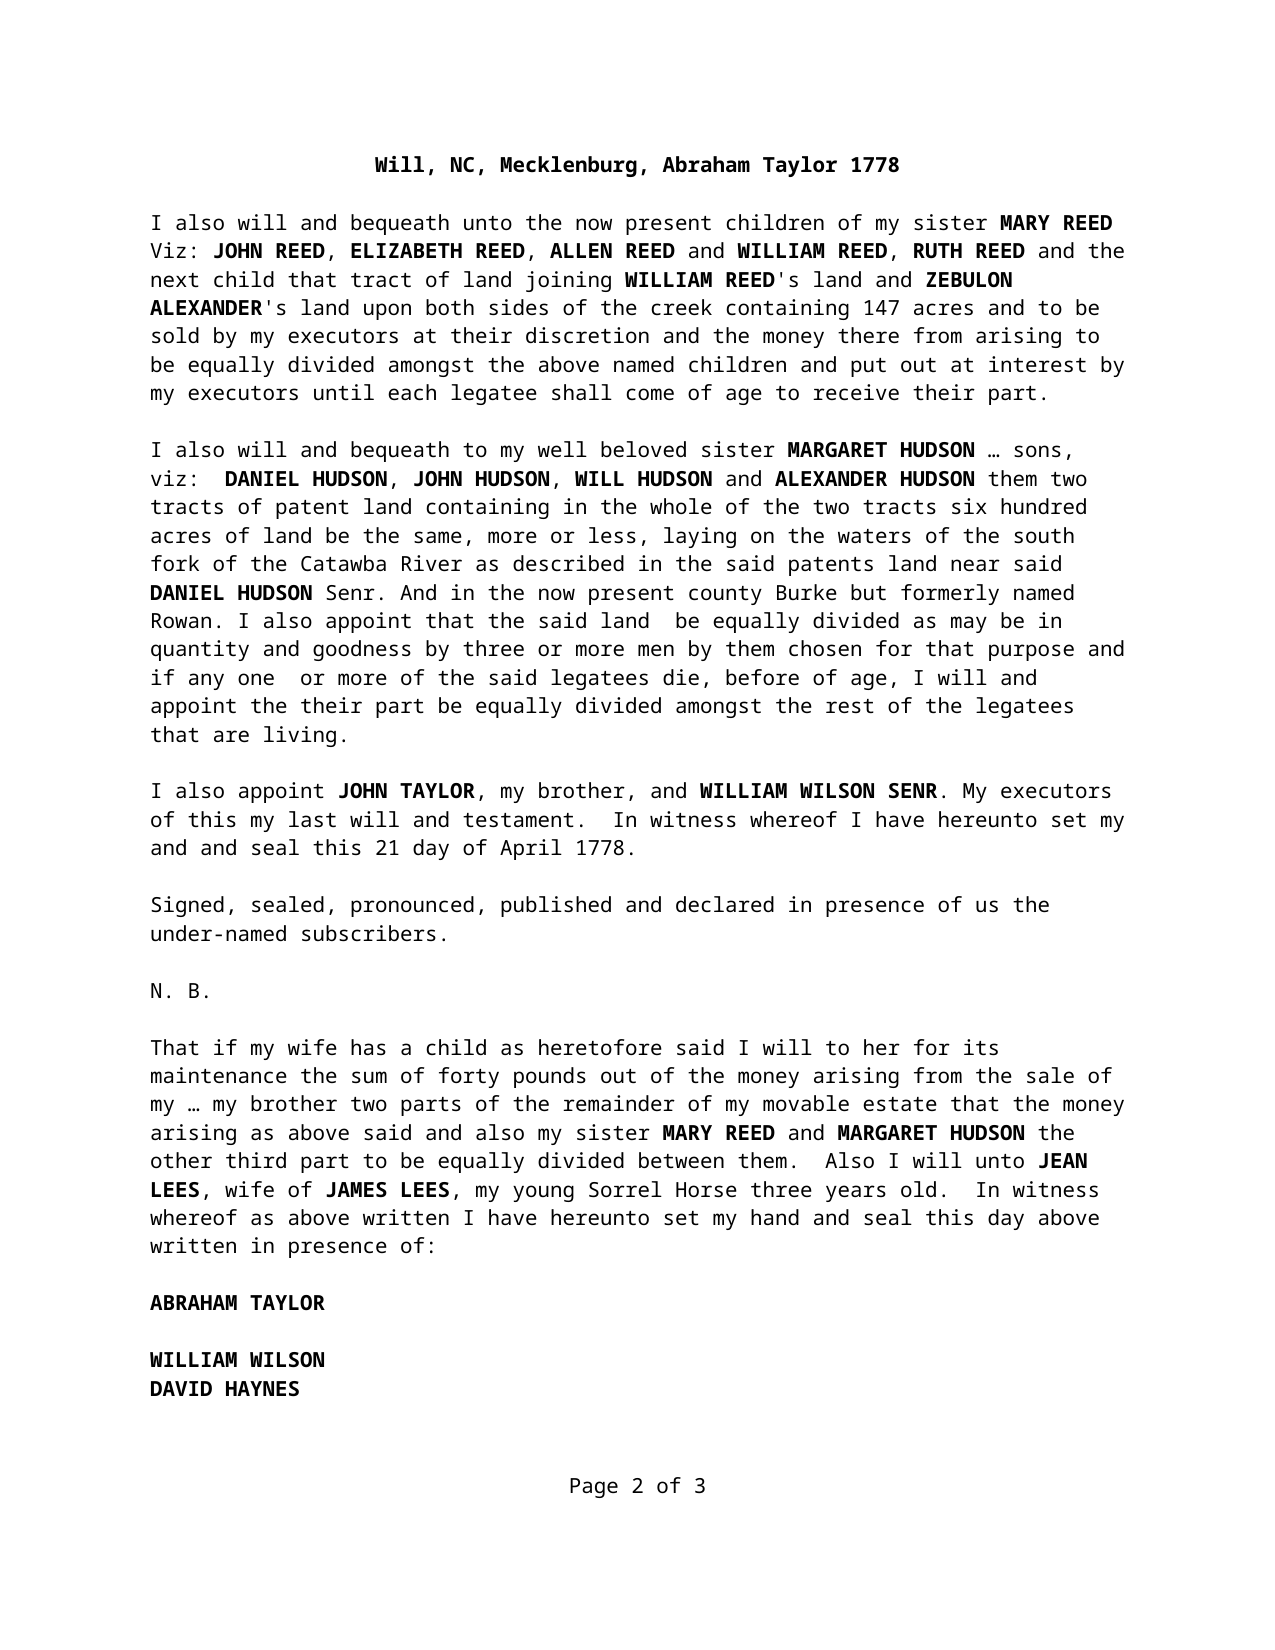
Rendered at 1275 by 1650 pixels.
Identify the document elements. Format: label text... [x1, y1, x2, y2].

text I also will and bequeath unto the now present children of my sister Mary Reed Viz: John Reed, Elizabeth Reed, Allen Reed and William Reed, Ruth Reed and the next child that tract of land joining William Reed's land and Zebulon Alexander's land upon both sides of the creek containing 147 acres and to be sold by my executors at their discretion and the money there from arising to be equally divided amongst the above named children and put out at interest by my executors until each legatee shall come of age to receive their part. [150, 208, 1125, 407]
text William Wilson [150, 1317, 1125, 1374]
text That if my wife has a child as heretofore said I will to her for its maintenance the sum of forty pounds out of the money arising from the sale of my … my brother two parts of the remainder of my movable estate that the money arising as above said and also my sister Mary Reed and Margaret Hudson the other third part to be equally divided between them. Also I will unto Jean Lees, wife of James Lees, my young Sorrel Horse three years old. In witness whereof as above written I have hereunto set my hand and seal this day above written in presence of: [150, 1033, 1125, 1260]
text David Haynes [150, 1374, 1125, 1402]
text I also appoint John Taylor, my brother, and William Wilson Senr. My executors of this my last will and testament. In witness whereof I have hereunto set my and and seal this 21 day of April 1778. [150, 777, 1125, 862]
text I also will and bequeath to my well beloved sister Margaret Hudson … sons, viz: Daniel Hudson, John Hudson, Will Hudson and Alexander Hudson them two tracts of patent land containing in the whole of the two tracts six hundred acres of land be the same, more or less, laying on the waters of the south fork of the Catawba River as described in the said patents land near said Daniel Hudson Senr. And in the now present county Burke but formerly named Rowan. I also appoint that the said land be equally divided as may be in quantity and goodness by three or more men by them chosen for that purpose and if any one or more of the said legatees die, before of age, I will and appoint the their part be equally divided amongst the rest of the legatees that are living. [150, 435, 1125, 748]
text N. B. [150, 976, 1125, 1004]
text Signed, sealed, pronounced, published and declared in presence of us the under-named subscribers. [150, 890, 1125, 947]
text Abraham Taylor [150, 1288, 1125, 1317]
